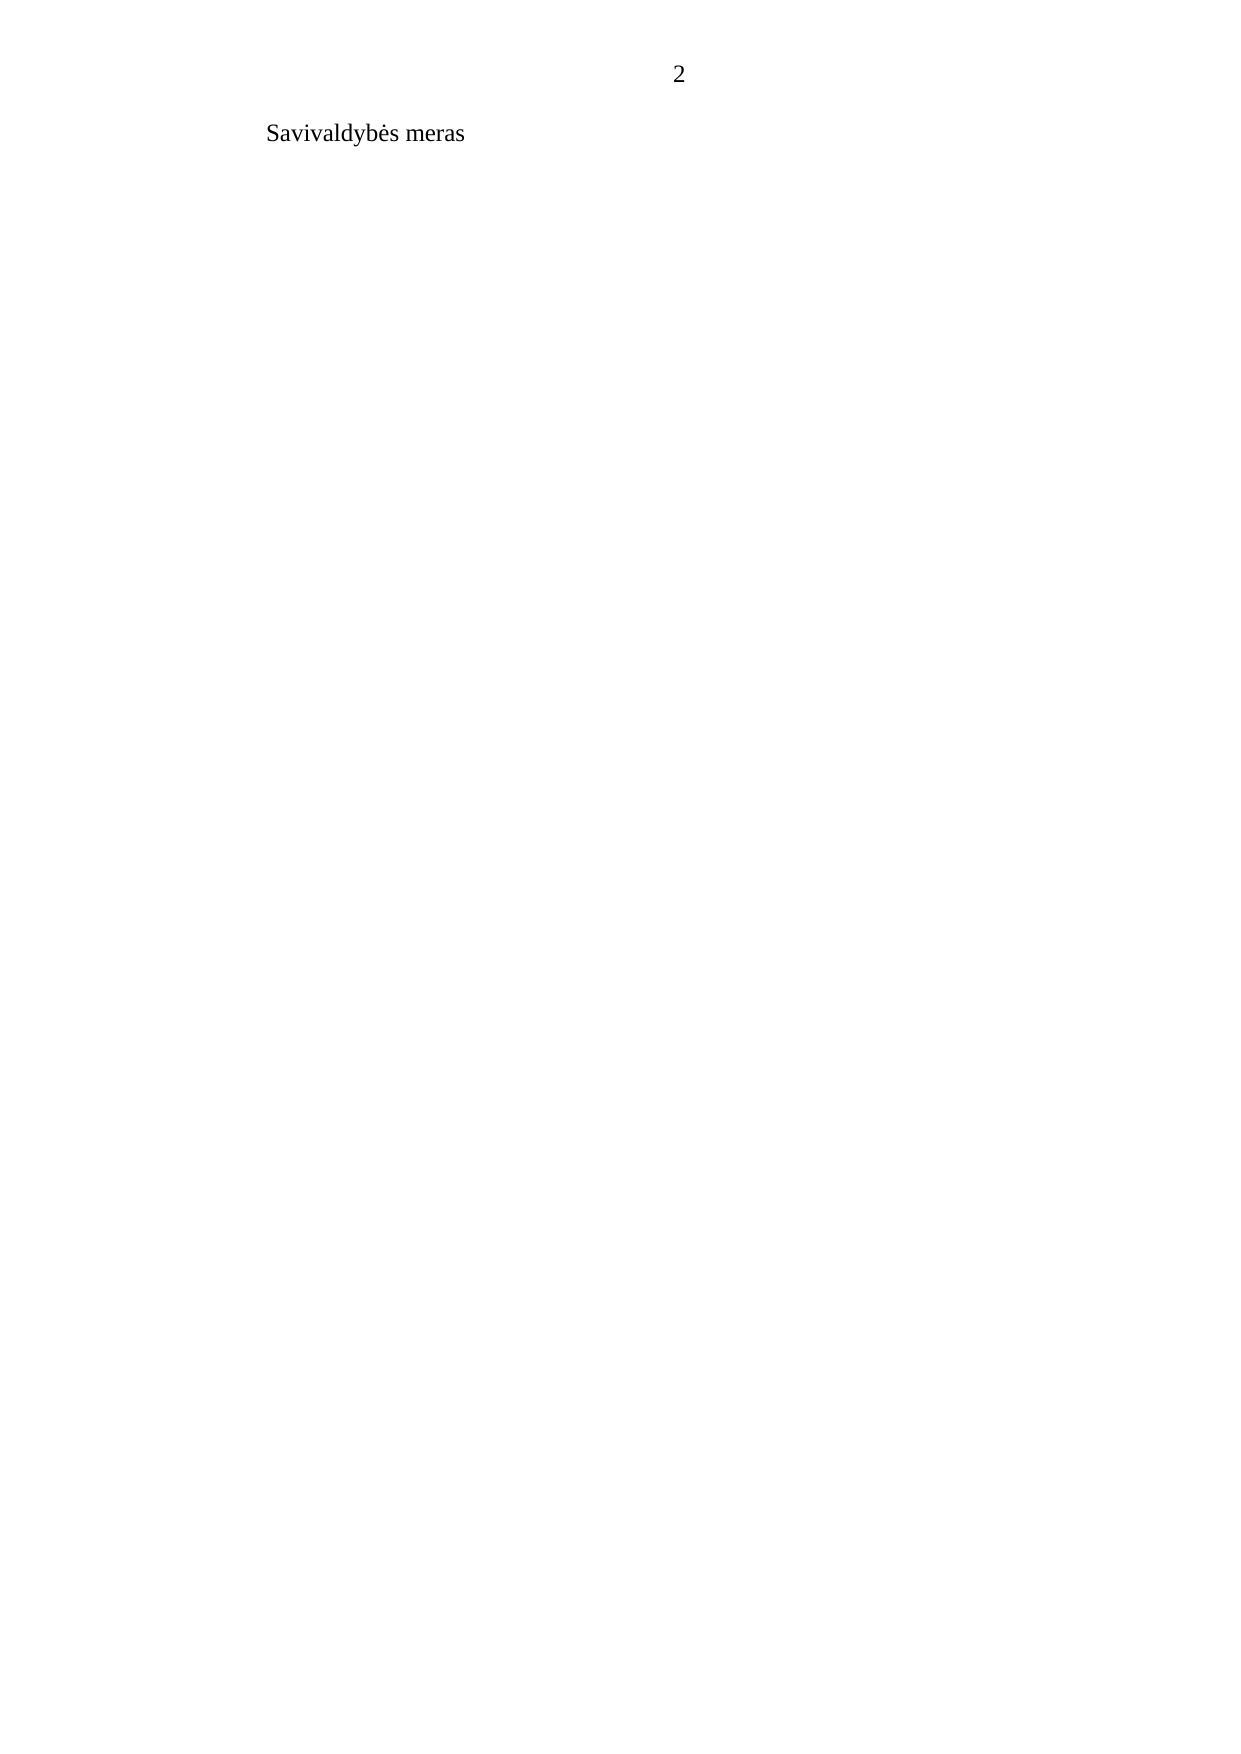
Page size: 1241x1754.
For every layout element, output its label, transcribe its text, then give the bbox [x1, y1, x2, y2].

text Savivaldybės meras [177, 118, 1181, 147]
